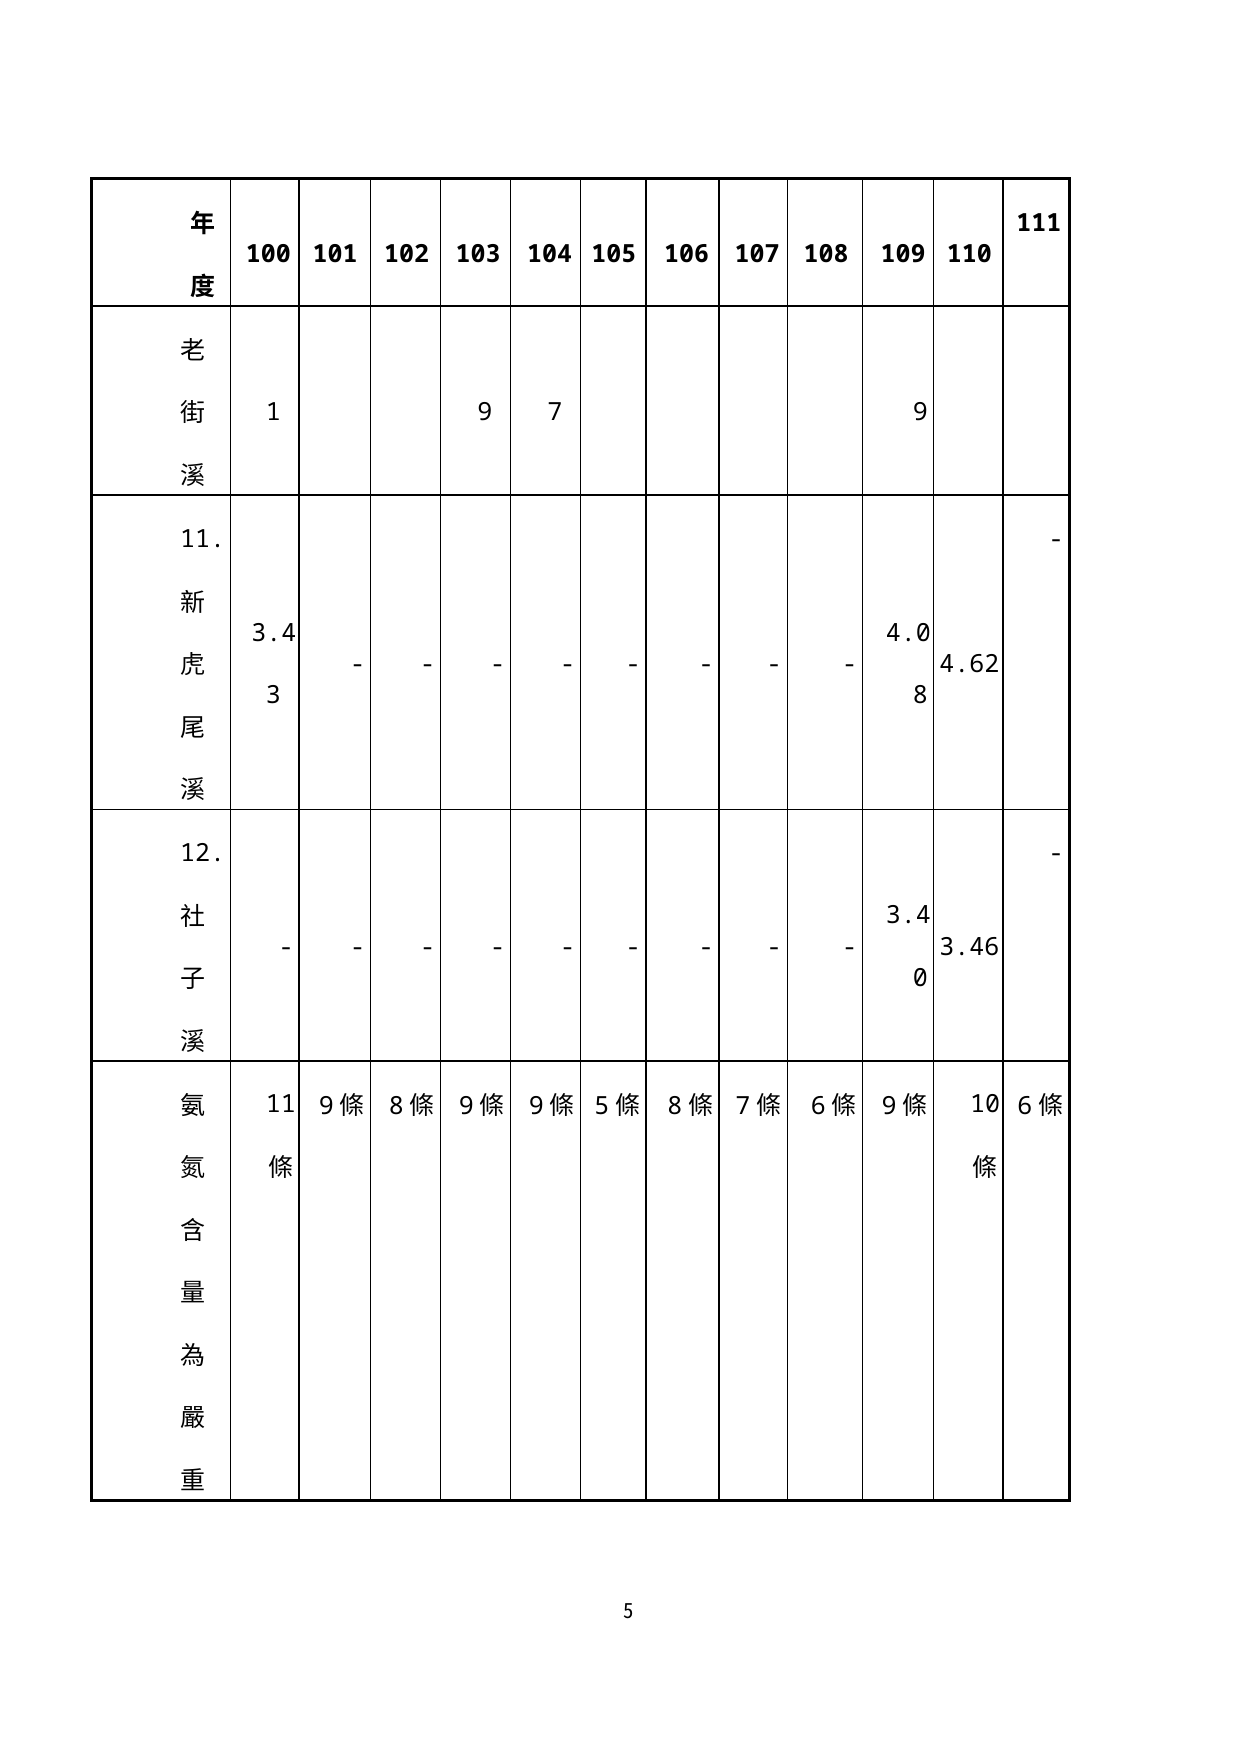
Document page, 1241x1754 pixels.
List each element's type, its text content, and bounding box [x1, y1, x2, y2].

table_header 102 [371, 180, 440, 305]
table_cell 9條 [300, 1062, 370, 1499]
table_cell 9條 [863, 1062, 933, 1499]
table_cell - [720, 496, 787, 808]
table_cell 8條 [371, 1062, 440, 1499]
table_cell - [581, 496, 645, 808]
table_header 109 [863, 180, 933, 305]
table_cell 氨氮含量為嚴重 [93, 1062, 230, 1499]
table_cell - [647, 496, 718, 808]
table_cell - [371, 810, 440, 1060]
table_cell - [720, 810, 787, 1060]
table_cell - [371, 496, 440, 808]
table_cell 4.08 [863, 496, 933, 808]
table_cell - [581, 810, 645, 1060]
table_header 100 [231, 180, 298, 305]
table_cell 6條 [788, 1062, 862, 1499]
table_cell - [511, 810, 580, 1060]
table_cell - [1004, 307, 1068, 494]
table_cell - [511, 496, 580, 808]
table_cell 7條 [720, 1062, 787, 1499]
table_cell 9條 [441, 1062, 510, 1499]
table_header 107 [720, 180, 787, 305]
table_cell 1 [231, 307, 298, 494]
table_header 104 [511, 180, 580, 305]
table_cell - [788, 307, 862, 494]
table_cell 10條 [934, 1062, 1002, 1499]
table_cell 老街溪 [93, 307, 230, 494]
table_cell - [788, 496, 862, 808]
table_header 103 [441, 180, 510, 305]
table_cell - [300, 496, 370, 808]
table_cell - [581, 307, 645, 494]
table_cell [300, 307, 370, 494]
table_cell - [441, 810, 510, 1060]
table_cell - [300, 810, 370, 1060]
table_cell 3.46 [934, 810, 1002, 1060]
table_header 年度 [93, 180, 230, 305]
table_cell 4.62 [934, 496, 1002, 808]
table_cell [371, 307, 440, 494]
table_cell - [1004, 810, 1068, 1060]
table_cell 11.新虎尾溪 [93, 496, 230, 808]
table_cell - [1004, 496, 1068, 808]
table_cell - [647, 307, 718, 494]
table_cell - [788, 810, 862, 1060]
table_header 108 [788, 180, 862, 305]
table_cell - [647, 810, 718, 1060]
table_header 111 [1004, 180, 1068, 305]
table_header 105 [581, 180, 645, 305]
table_cell 3.40 [863, 810, 933, 1060]
table_header 110 [934, 180, 1002, 305]
table_cell [934, 307, 1002, 494]
table_cell 5條 [581, 1062, 645, 1499]
table_cell 9 [863, 307, 933, 494]
table_cell - [441, 496, 510, 808]
table_cell 11條 [231, 1062, 298, 1499]
table_cell 8條 [647, 1062, 718, 1499]
table_cell 3.43 [231, 496, 298, 808]
table_cell 6條 [1004, 1062, 1068, 1499]
table_cell 9條 [511, 1062, 580, 1499]
table_cell 9 [441, 307, 510, 494]
table_header 101 [300, 180, 370, 305]
table_cell 12.社子溪 [93, 810, 230, 1060]
table_cell - [720, 307, 787, 494]
table_cell 7 [511, 307, 580, 494]
table_header 106 [647, 180, 718, 305]
table_cell - [231, 810, 298, 1060]
